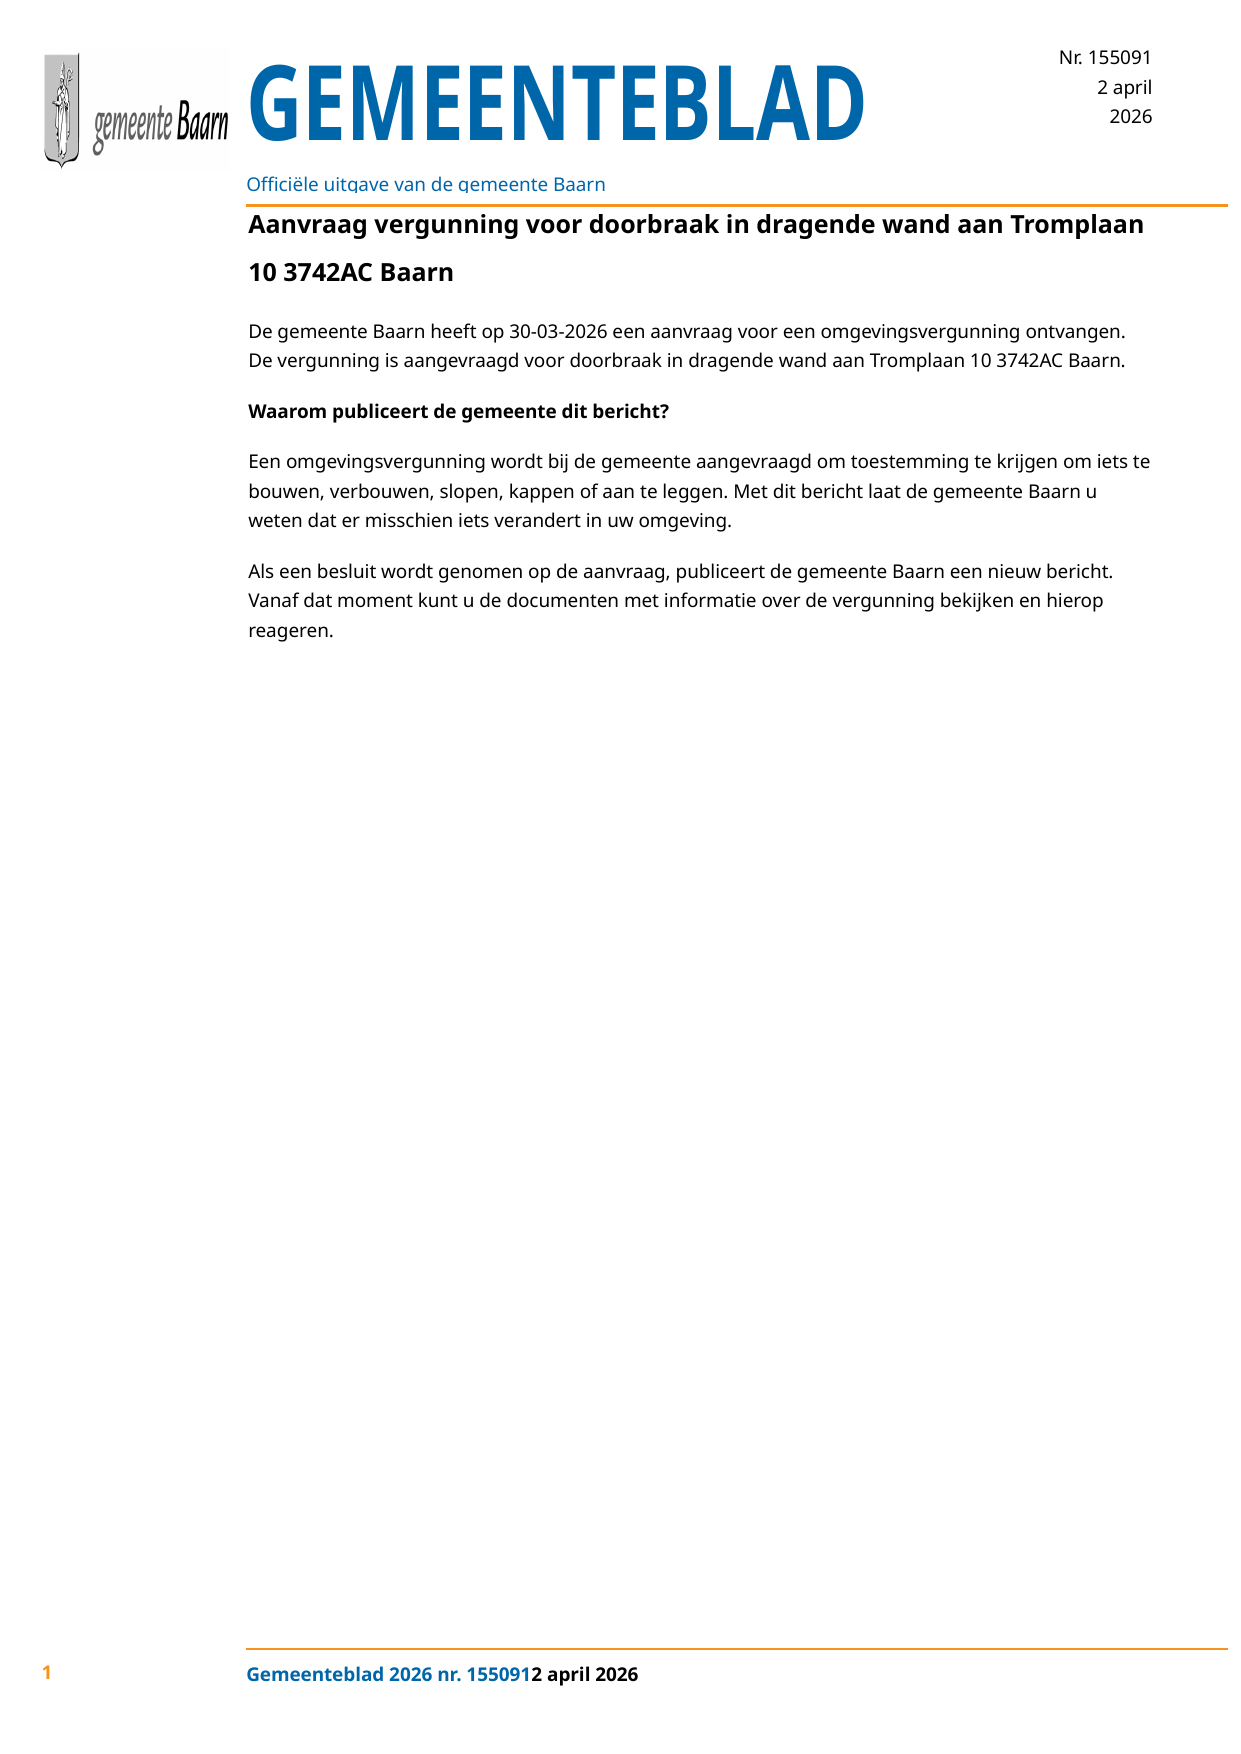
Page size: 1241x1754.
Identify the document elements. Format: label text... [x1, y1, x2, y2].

picture [41, 47, 231, 172]
text De gemeente Baarn heeft op 30-03-2026 een aanvraag voor een omgevingsvergunning ontvangen. De vergunning is aangevraagd voor doorbraak in dragende wand aan Tromplaan 10 3742AC Baarn. [248, 318, 1152, 373]
text Waarom publiceert de gemeente dit bericht? [248, 398, 1152, 424]
text Aanvraag vergunning voor doorbraak in dragende wand aan Tromplaan 10 3742AC Baarn [248, 207, 1152, 288]
text Als een besluit wordt genomen op de aanvraag, publiceert de gemeente Baarn een nieuw bericht. Vanaf dat moment kunt u de documenten met informatie over de vergunning bekijken en hierop reageren. [248, 558, 1152, 643]
text Een omgevingsvergunning wordt bij de gemeente aangevraagd om toestemming te krijgen om iets te bouwen, verbouwen, slopen, kappen of aan te leggen. Met dit bericht laat de gemeente Baarn u weten dat er misschien iets verandert in uw omgeving. [248, 448, 1152, 533]
